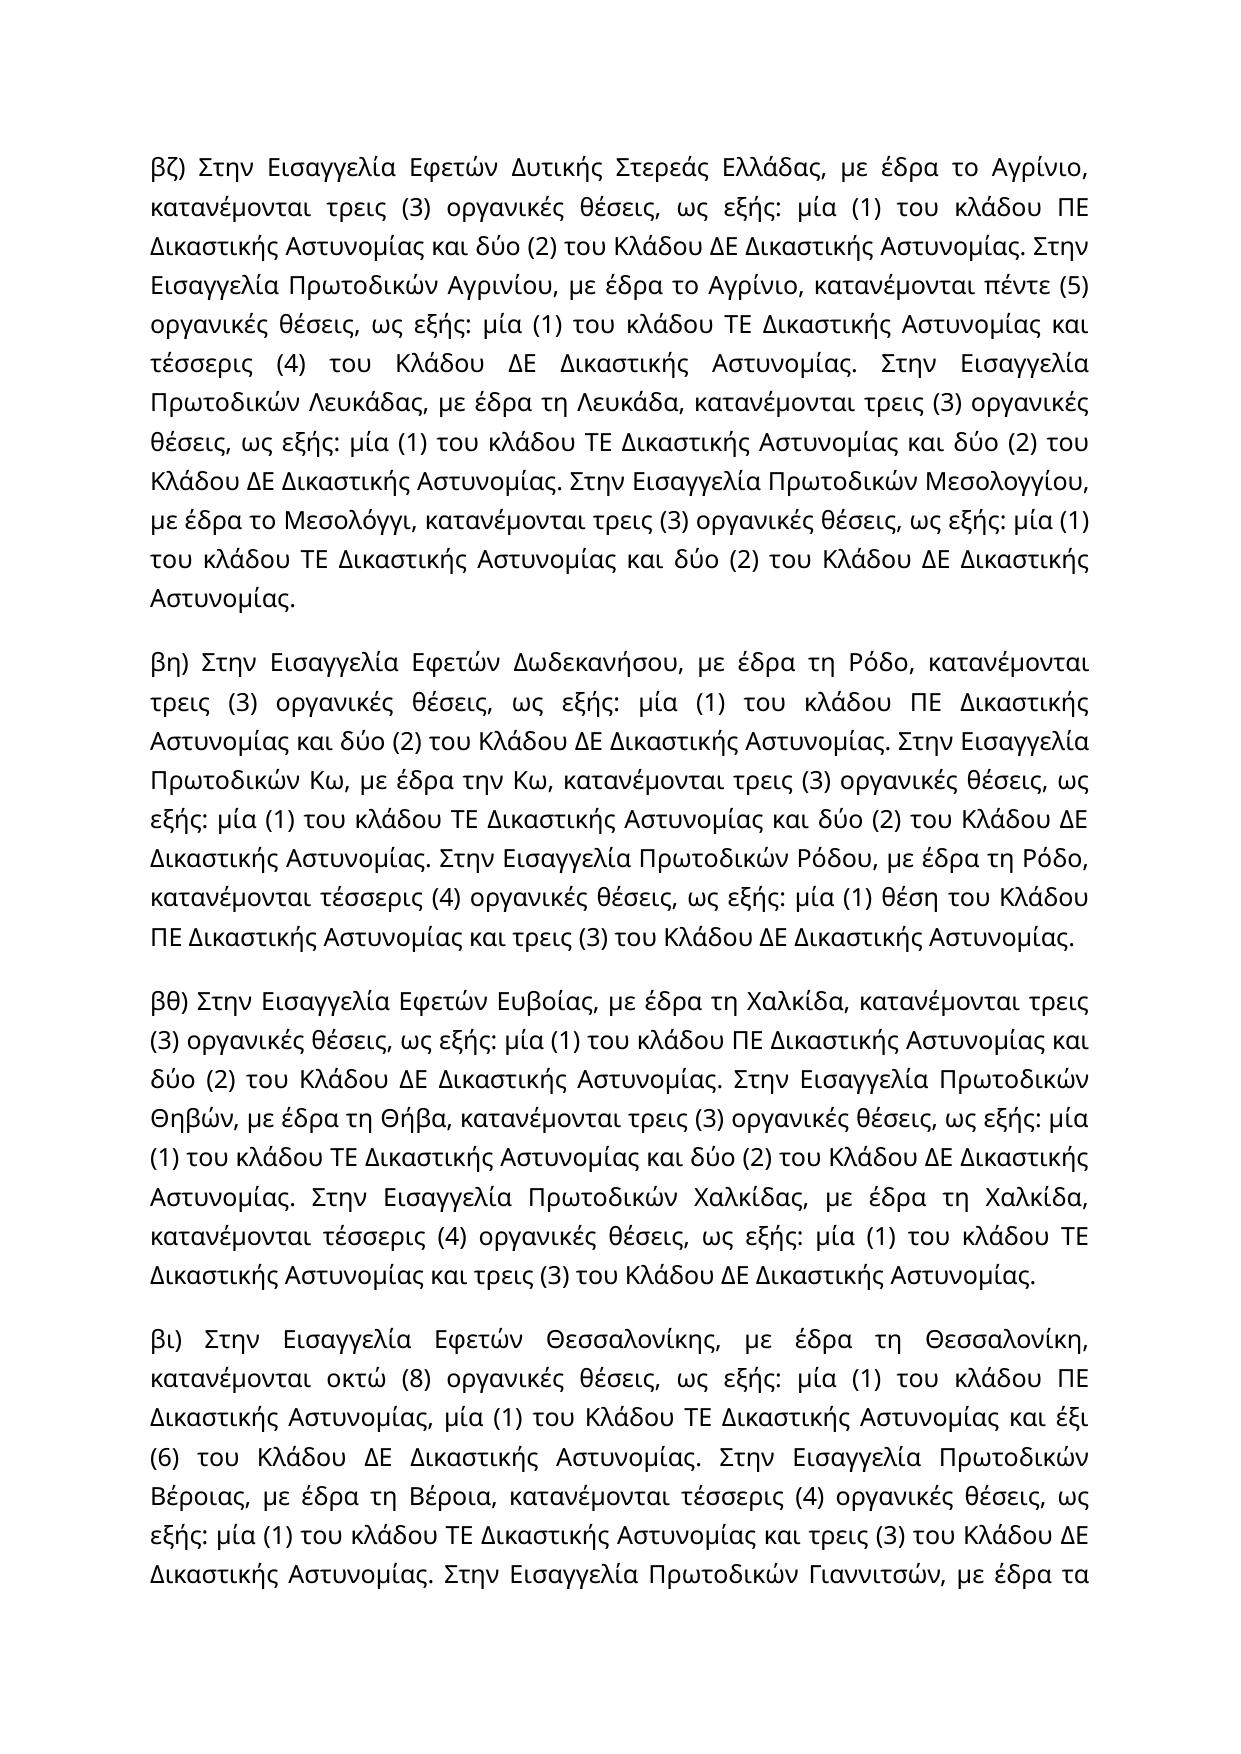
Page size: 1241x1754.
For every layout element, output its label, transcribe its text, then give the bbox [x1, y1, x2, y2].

text βθ) Στην Εισαγγελία Εφετών Ευβοίας, με έδρα τη Χαλκίδα, κατανέμονται τρεις (3) οργανικές θέσεις, ως εξής: μία (1) του κλάδου ΠΕ Δικαστικής Αστυνομίας και δύο (2) του Κλάδου ΔΕ Δικαστικής Αστυνομίας. Στην Εισαγγελία Πρωτοδικών Θηβών, με έδρα τη Θήβα, κατανέμονται τρεις (3) οργανικές θέσεις, ως εξής: μία (1) του κλάδου ΤΕ Δικαστικής Αστυνομίας και δύο (2) του Κλάδου ΔΕ Δικαστικής Αστυνομίας. Στην Εισαγγελία Πρωτοδικών Χαλκίδας, με έδρα τη Χαλκίδα, κατανέμονται τέσσερις (4) οργανικές θέσεις, ως εξής: μία (1) του κλάδου ΤΕ Δικαστικής Αστυνομίας και τρεις (3) του Κλάδου ΔΕ Δικαστικής Αστυνομίας. [150, 983, 1090, 1292]
text βι) Στην Εισαγγελία Εφετών Θεσσαλονίκης, με έδρα τη Θεσσαλονίκη, κατανέμονται οκτώ (8) οργανικές θέσεις, ως εξής: μία (1) του κλάδου ΠΕ Δικαστικής Αστυνομίας, μία (1) του Κλάδου ΤΕ Δικαστικής Αστυνομίας και έξι (6) του Κλάδου ΔΕ Δικαστικής Αστυνομίας. Στην Εισαγγελία Πρωτοδικών Βέροιας, με έδρα τη Βέροια, κατανέμονται τέσσερις (4) οργανικές θέσεις, ως εξής: μία (1) του κλάδου ΤΕ Δικαστικής Αστυνομίας και τρεις (3) του Κλάδου ΔΕ Δικαστικής Αστυνομίας. Στην Εισαγγελία Πρωτοδικών Γιαννιτσών, με έδρα τα [150, 1322, 1090, 1591]
text βζ) Στην Εισαγγελία Εφετών Δυτικής Στερεάς Ελλάδας, με έδρα το Αγρίνιο, κατανέμονται τρεις (3) οργανικές θέσεις, ως εξής: μία (1) του κλάδου ΠΕ Δικαστικής Αστυνομίας και δύο (2) του Κλάδου ΔΕ Δικαστικής Αστυνομίας. Στην Εισαγγελία Πρωτοδικών Αγρινίου, με έδρα το Αγρίνιο, κατανέμονται πέντε (5) οργανικές θέσεις, ως εξής: μία (1) του κλάδου ΤΕ Δικαστικής Αστυνομίας και τέσσερις (4) του Κλάδου ΔΕ Δικαστικής Αστυνομίας. Στην Εισαγγελία Πρωτοδικών Λευκάδας, με έδρα τη Λευκάδα, κατανέμονται τρεις (3) οργανικές θέσεις, ως εξής: μία (1) του κλάδου ΤΕ Δικαστικής Αστυνομίας και δύο (2) του Κλάδου ΔΕ Δικαστικής Αστυνομίας. Στην Εισαγγελία Πρωτοδικών Μεσολογγίου, με έδρα το Μεσολόγγι, κατανέμονται τρεις (3) οργανικές θέσεις, ως εξής: μία (1) του κλάδου ΤΕ Δικαστικής Αστυνομίας και δύο (2) του Κλάδου ΔΕ Δικαστικής Αστυνομίας. [150, 150, 1090, 615]
text βη) Στην Εισαγγελία Εφετών Δωδεκανήσου, με έδρα τη Ρόδο, κατανέμονται τρεις (3) οργανικές θέσεις, ως εξής: μία (1) του κλάδου ΠΕ Δικαστικής Αστυνομίας και δύο (2) του Κλάδου ΔΕ Δικαστικής Αστυνομίας. Στην Εισαγγελία Πρωτοδικών Κω, με έδρα την Κω, κατανέμονται τρεις (3) οργανικές θέσεις, ως εξής: μία (1) του κλάδου ΤΕ Δικαστικής Αστυνομίας και δύο (2) του Κλάδου ΔΕ Δικαστικής Αστυνομίας. Στην Εισαγγελία Πρωτοδικών Ρόδου, με έδρα τη Ρόδο, κατανέμονται τέσσερις (4) οργανικές θέσεις, ως εξής: μία (1) θέση του Κλάδου ΠΕ Δικαστικής Αστυνομίας και τρεις (3) του Κλάδου ΔΕ Δικαστικής Αστυνομίας. [150, 645, 1090, 953]
